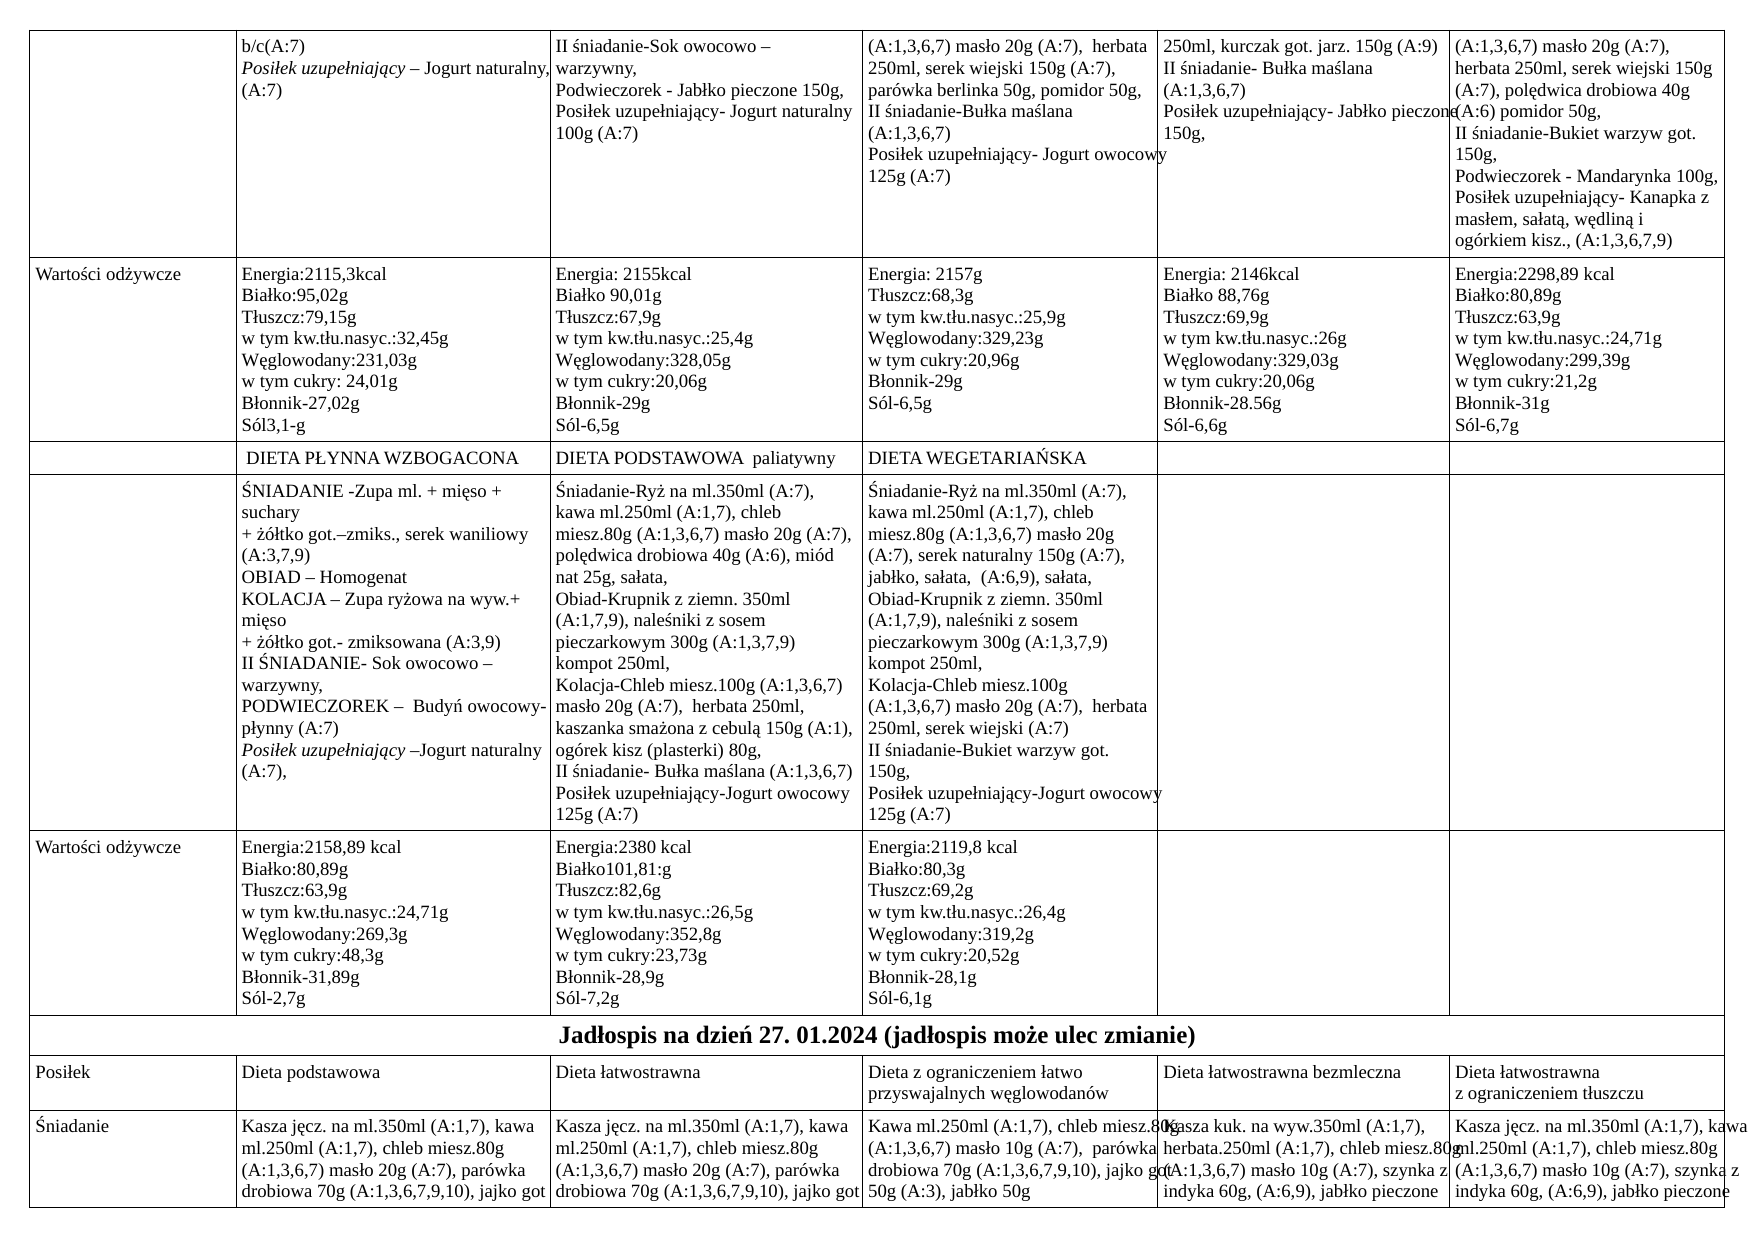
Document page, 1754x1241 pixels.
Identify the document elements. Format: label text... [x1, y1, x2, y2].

table_cell Posiłek [30, 1056, 236, 1109]
table_cell Śniadanie- Ryż na ml.350ml (A:7), kakao ml.250ml (A:1,6,7), chleb miesz.80g (A:1,3,6,7) masło 20g (A:7), szynka konserwowa 60g (A:6,9), sałata, Obiad-Zupa kalafiorowa z mak 350ml (A:1,7,9), ryba pieczona w folii w sosie kop. 180g (A:1,4,7,9), ziemniaki puree z kop. 250g, marchew mini oprószana (A:1,7), kompot 250ml, Kolacja-Chleb miesz.100g (A:1,3,6,7) masło 20g (A:7), herbata 250ml, serek wiejski 150g (A:7), parówka berlinka 50g, pomidor 50g, II śniadanie-Bułka maślana (A:1,3,6,7) Posiłek uzupełniający- Jogurt owocowy 125g (A:7) [863, 31, 1157, 257]
table_cell [1158, 831, 1449, 1014]
table_cell Energia:2380 kcal Białko101,81:g Tłuszcz:82,6g w tym kw.tłu.nasyc.:26,5g Węglowodany:352,8g w tym cukry:23,73g Błonnik-28,9g Sól-7,2g [551, 831, 862, 1014]
table_cell Dieta łatwostrawna [551, 1056, 862, 1109]
table_cell Dieta podstawowa [237, 1056, 550, 1109]
table_cell Energia:2115,3kcal Białko:95,02g Tłuszcz:79,15g w tym kw.tłu.nasyc.:32,45g Węglowodany:231,03g w tym cukry: 24,01g Błonnik-27,02g Sól3,1-g [237, 258, 550, 441]
table_cell Dieta łatwostrawna z ograniczeniem tłuszczu [1450, 1056, 1724, 1109]
table_cell Jadłospis na dzień 27. 01.2024 (jadłospis może ulec zmianie) [30, 1016, 1724, 1055]
table_cell DIETA WEGETARIAŃSKA [863, 442, 1157, 474]
table_cell Dieta z ograniczeniem łatwo przyswajalnych węglowodanów [863, 1056, 1157, 1109]
table_cell Energia:2298,89 kcal Białko:80,89g Tłuszcz:63,9g w tym kw.tłu.nasyc.:24,71g Węglowodany:299,39g w tym cukry:21,2g Błonnik-31g Sól-6,7g [1450, 258, 1724, 441]
table_cell Śniadanie- Kawa ml.250ml (A:1,7), chleb miesz.80g (A:1,3,6,7) masło 10g (A:7), szynka konserwowa 60g (A:6,9), sałata, Obiad-Zupa kalafiorowa z mak 350ml (A:1,7,9), ryba pieczona w folii w sosie kop. 250g (A:1,4,7,9), ziemniaki puree z kop. 250g, marchew mini oprószana (A:1,7), kompot 250ml, Kolacja-Chleb miesz.100g (A:1,3,6,7) masło 20g (A:7), herbata 250ml, serek wiejski 150g (A:7), polędwica drobiowa 40g (A:6) pomidor 50g, II śniadanie-Bukiet warzyw got. 150g, Podwieczorek - Mandarynka 100g, Posiłek uzupełniający- Kanapka z masłem, sałatą, wędliną i ogórkiem kisz., (A:1,3,6,7,9) [1450, 31, 1724, 257]
table_cell ŚNIADANIE -Zupa ryżowa na wyw. + mięso + żółtko got. –zmiks., serek naturalny(A:7,9) OBIAD – Kasza manna na wyw. + mięso - zmiks.(A:1,9) KOLACJA – Zupa ryżowa na wyw.+ mięso + żółtko got. - zmiksowana (A:9) II ŚNIADANIE- Sok owocowo – warzywny, PODWIECZOREK- Budyń owocowy b/c(A:7) Posiłek uzupełniający – Jogurt naturalny,(A:7) [237, 31, 550, 257]
table_cell Energia:2119,8 kcal Białko:80,3g Tłuszcz:69,2g w tym kw.tłu.nasyc.:26,4g Węglowodany:319,2g w tym cukry:20,52g Błonnik-28,1g Sól-6,1g [863, 831, 1157, 1014]
table_cell Kasza jęcz. na ml.350ml (A:1,7), kawa ml.250ml (A:1,7), chleb miesz.80g (A:1,3,6,7) masło 20g (A:7), parówka drobiowa 70g (A:1,3,6,7,9,10), jajko got [237, 1111, 550, 1207]
table_cell Wartości odżywcze [30, 258, 236, 441]
table_cell Śniadanie-Ryż na wyw.350ml (A:7), herbata.250ml (A:1,7), chleb miesz.80g (A:1,3,6,7) masło 10g (A:7), szynka konserwowa 60g (A:6,9), sałata, Obiad-Kasza jagl. na wyw 350ml (A:9), ryba pieczona w folii z warzywami 100g (A:4,9), ziemniaki puree z kop. 250g, marchew mini oprószana (A:1,7), kompot 250ml, Kolacja-Chleb miesz.100g (A:1,3,6,7) masło 20g (A:7), herbata 250ml, kurczak got. jarz. 150g (A:9) II śniadanie- Bułka maślana (A:1,3,6,7) Posiłek uzupełniający- Jabłko pieczone 150g, [1158, 31, 1449, 257]
table_cell [1450, 831, 1724, 1014]
table_cell [30, 475, 236, 830]
table_cell [30, 31, 236, 257]
table_cell Energia: 2146kcal Białko 88,76g Tłuszcz:69,9g w tym kw.tłu.nasyc.:26g Węglowodany:329,03g w tym cukry:20,06g Błonnik-28.56g Sól-6,6g [1158, 258, 1449, 441]
table_cell Kasza jęcz. na ml.350ml (A:1,7), kawa ml.250ml (A:1,7), chleb miesz.80g (A:1,3,6,7) masło 20g (A:7), parówka drobiowa 70g (A:1,3,6,7,9,10), jajko got [551, 1111, 862, 1207]
table_cell [1158, 442, 1449, 474]
table_cell ŚNIADANIE -Zupa ml. + mięso + suchary + żółtko got.–zmiks., serek waniliowy (A:3,7,9) OBIAD – Homogenat KOLACJA – Zupa ryżowa na wyw.+ mięso + żółtko got.- zmiksowana (A:3,9) II ŚNIADANIE- Sok owocowo – warzywny, PODWIECZOREK – Budyń owocowy- płynny (A:7) Posiłek uzupełniający –Jogurt naturalny (A:7), [237, 475, 550, 830]
table_cell Śniadanie-Ryż na ml.350ml (A:7), kawa ml.250ml (A:1,7), chleb miesz.80g (A:1,3,6,7) masło 20g (A:7), polędwica drobiowa 40g (A:6), miód nat 25g, sałata, Obiad-Krupnik z ziemn. 350ml (A:1,7,9), naleśniki z sosem pieczarkowym 300g (A:1,3,7,9) kompot 250ml, Kolacja-Chleb miesz.100g (A:1,3,6,7) masło 20g (A:7), herbata 250ml, kaszanka smażona z cebulą 150g (A:1), ogórek kisz (plasterki) 80g, II śniadanie- Bułka maślana (A:1,3,6,7) Posiłek uzupełniający-Jogurt owocowy 125g (A:7) [551, 475, 862, 830]
table_cell Dieta łatwostrawna bezmleczna [1158, 1056, 1449, 1109]
table_cell Energia:2158,89 kcal Białko:80,89g Tłuszcz:63,9g w tym kw.tłu.nasyc.:24,71g Węglowodany:269,3g w tym cukry:48,3g Błonnik-31,89g Sól-2,7g [237, 831, 550, 1014]
table_cell DIETA PŁYNNA WZBOGACONA [237, 442, 550, 474]
table_cell [1450, 475, 1724, 830]
table_cell Śniadanie [30, 1111, 236, 1207]
table_cell Kawa ml.250ml (A:1,7), chleb miesz.80g (A:1,3,6,7) masło 10g (A:7), parówka drobiowa 70g (A:1,3,6,7,9,10), jajko got 50g (A:3), jabłko 50g [863, 1111, 1157, 1207]
table_cell Śniadanie-Ryż na ml.350ml (A:7), kawa ml.250ml (A:1,7), chleb miesz.80g (A:1,3,6,7) masło 20g (A:7), serek naturalny 150g (A:7), jabłko, sałata, (A:6,9), sałata, Obiad-Krupnik z ziemn. 350ml (A:1,7,9), naleśniki z sosem pieczarkowym 300g (A:1,3,7,9) kompot 250ml, Kolacja-Chleb miesz.100g (A:1,3,6,7) masło 20g (A:7), herbata 250ml, serek wiejski (A:7) II śniadanie-Bukiet warzyw got. 150g, Posiłek uzupełniający-Jogurt owocowy 125g (A:7) [863, 475, 1157, 830]
table_cell [1450, 442, 1724, 474]
table_cell Energia: 2155kcal Białko 90,01g Tłuszcz:67,9g w tym kw.tłu.nasyc.:25,4g Węglowodany:328,05g w tym cukry:20,06g Błonnik-29g Sól-6,5g [551, 258, 862, 441]
table_cell Śniadanie- Kawa ml.250ml (A:1,7), chleb miesz.80g (A:1,3,6,7) masło 10g (A:7), szynka konserwowa 60g (A:6,9), sałata, Obiad-Zupa kalafiorowa z mak 350ml (A:1,7,9), ryba pieczona w folii w sosie kop. 180g (A:1,4,7,9), ziemniaki puree z kop. 250g, marchew mini oprószana (A:1,7), kompot 250ml, Kolacja-Chleb miesz.100g (A:1,3,6,7) masło 20g (A:7), herbata 250ml, serek wiejski 150g (A:7), jabłko got. 150g, II śniadanie-Sok owocowo – warzywny, Podwieczorek - Jabłko pieczone 150g, Posiłek uzupełniający- Jogurt naturalny 100g (A:7) [551, 31, 862, 257]
table_cell Kasza kuk. na wyw.350ml (A:1,7), herbata.250ml (A:1,7), chleb miesz.80g (A:1,3,6,7) masło 10g (A:7), szynka z indyka 60g, (A:6,9), jabłko pieczone 150g, [1158, 1111, 1449, 1207]
table_cell Wartości odżywcze [30, 831, 236, 1014]
table_cell Energia: 2157g Tłuszcz:68,3g w tym kw.tłu.nasyc.:25,9g Węglowodany:329,23g w tym cukry:20,96g Błonnik-29g Sól-6,5g [863, 258, 1157, 441]
table_cell Kasza jęcz. na ml.350ml (A:1,7), kawa ml.250ml (A:1,7), chleb miesz.80g (A:1,3,6,7) masło 10g (A:7), szynka z indyka 60g, (A:6,9), jabłko pieczone 150g, [1450, 1111, 1724, 1207]
table_cell DIETA PODSTAWOWA paliatywny [551, 442, 862, 474]
table_cell [30, 442, 236, 474]
table_cell [1158, 475, 1449, 830]
